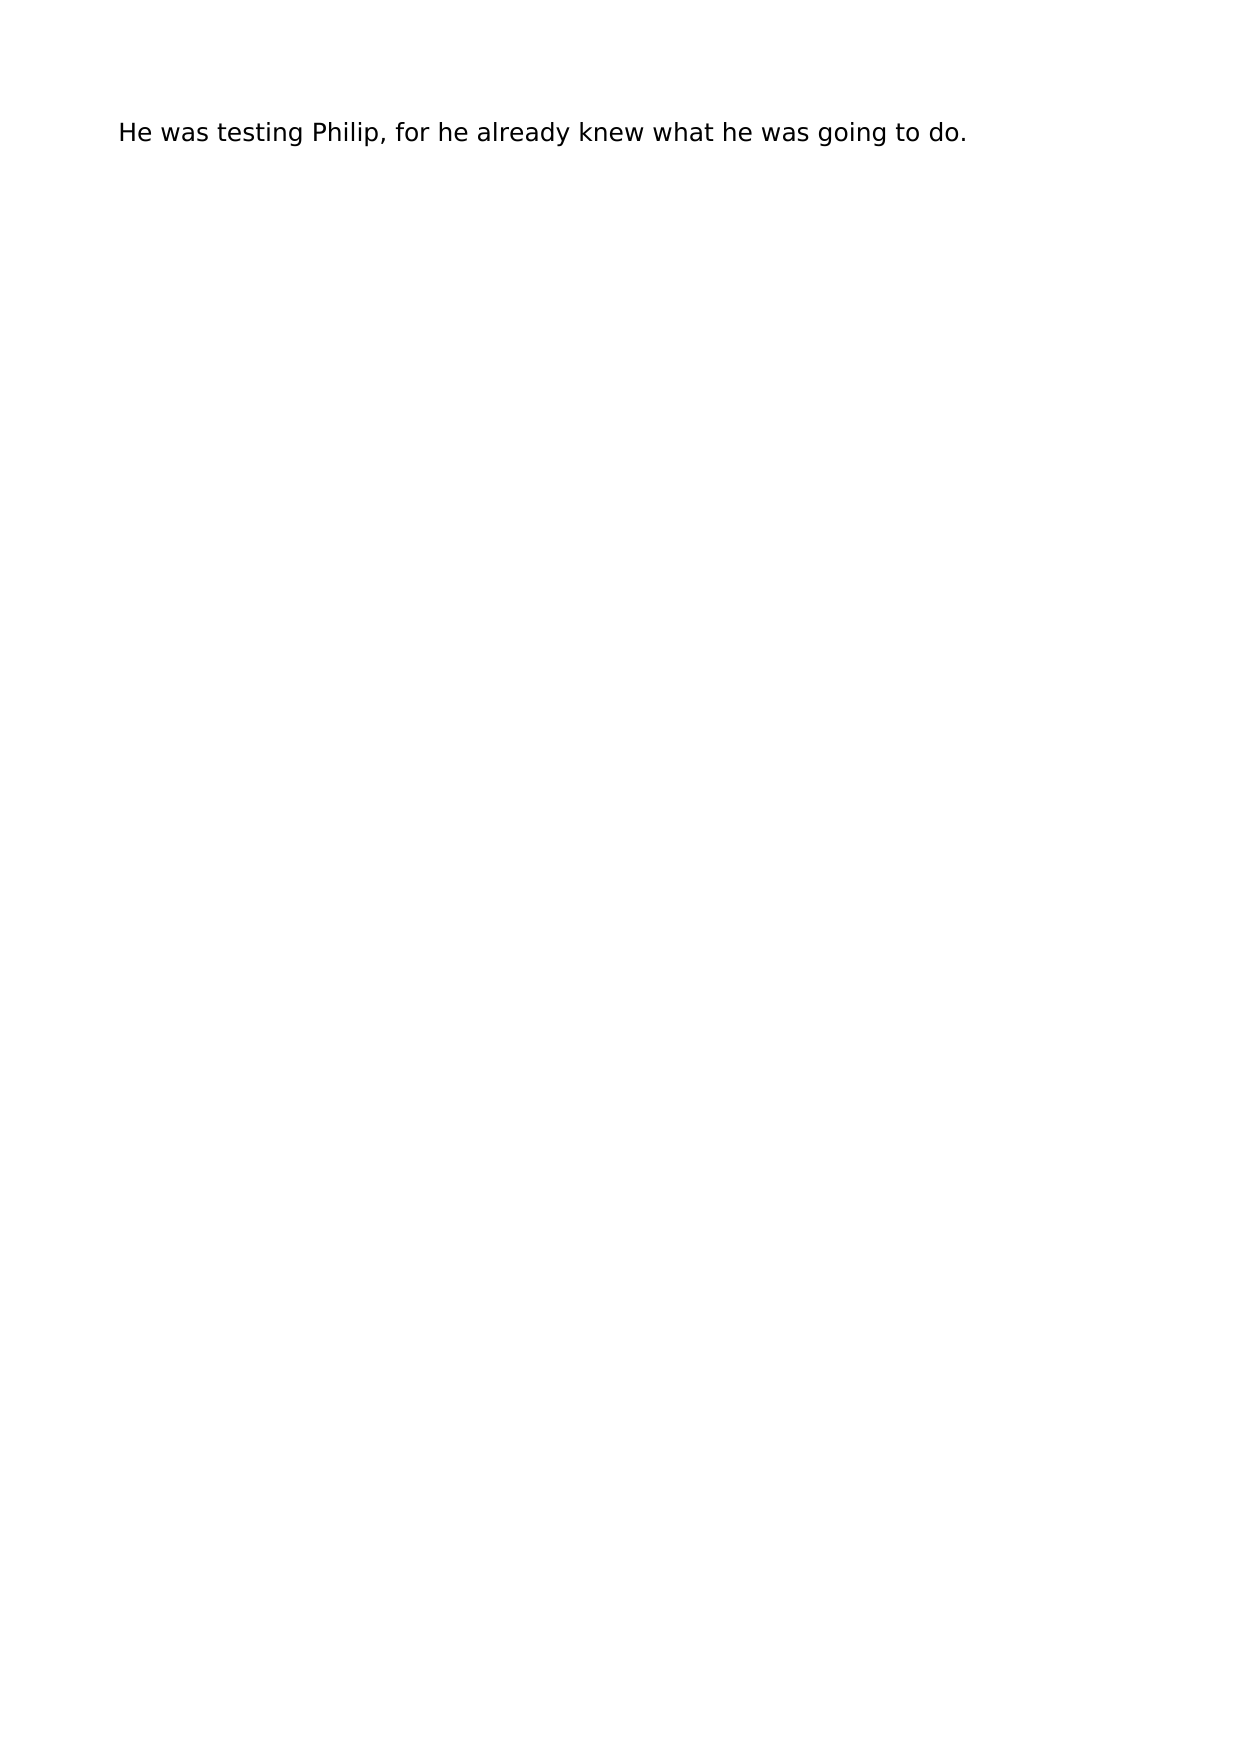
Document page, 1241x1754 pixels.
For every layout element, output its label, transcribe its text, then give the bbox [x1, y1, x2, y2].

text He was testing Philip, for he already knew what he was going to do. [118, 118, 1122, 147]
